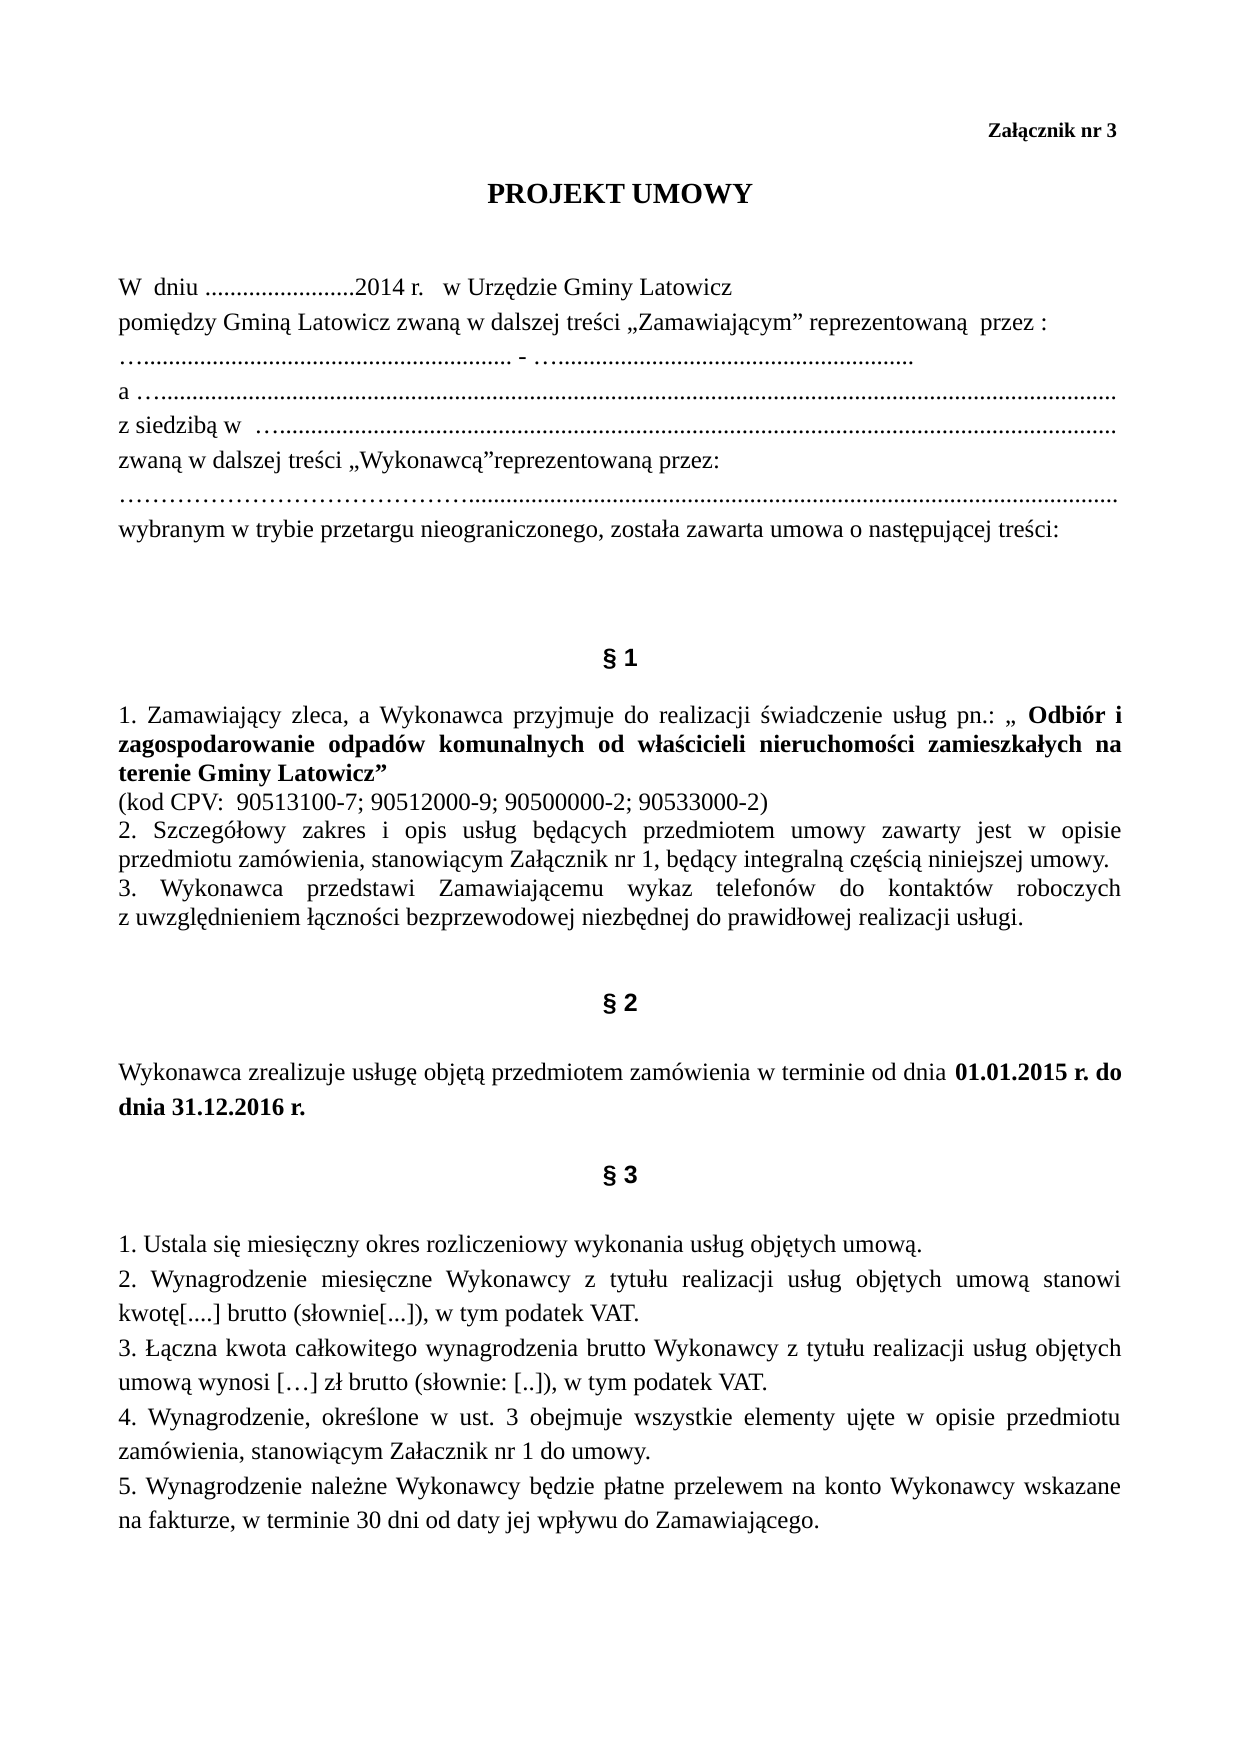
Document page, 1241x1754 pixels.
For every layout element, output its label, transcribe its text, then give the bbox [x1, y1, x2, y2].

text 3. Wykonawca przedstawi Zamawiającemu wykaz telefonów do kontaktów roboczych z uwzględnieniem łączności bezprzewodowej niezbędnej do prawidłowej realizacji usługi. [118, 873, 1122, 931]
text 5. Wynagrodzenie należne Wykonawcy będzie płatne przelewem na konto Wykonawcy wskazane na fakturze, w terminie 30 dni od daty jej wpływu do Zamawiającego. [118, 1471, 1122, 1534]
text Załącznik nr 3 [118, 118, 1122, 142]
text § 1 [118, 643, 1122, 672]
text (kod CPV: 90513100-7; 90512000-9; 90500000-2; 90533000-2) [118, 787, 1122, 816]
text zwaną w dalszej treści „Wykonawcą”reprezentowaną przez: [118, 445, 1122, 474]
text PROJEKT UMOWY [118, 176, 1122, 209]
text 3. Łączna kwota całkowitego wynagrodzenia brutto Wykonawcy z tytułu realizacji usług objętych umową wynosi […] zł brutto (słownie: [..]), w tym podatek VAT. [118, 1333, 1122, 1396]
text ……………………………………........................................................................................................ [118, 479, 1122, 508]
text pomiędzy Gminą Latowicz zwaną w dalszej treści „Zamawiającym” reprezentowaną przez : [118, 307, 1122, 336]
text a …......................................................................................................................................................... [118, 376, 1122, 405]
text 1. Zamawiający zleca, a Wykonawca przyjmuje do realizacji świadczenie usług pn.: „ Odbiór i zagospodarowanie odpadów komunalnych od właścicieli nieruchomości zamieszkałych na terenie Gminy Latowicz” [118, 701, 1122, 787]
text wybranym w trybie przetargu nieograniczonego, została zawarta umowa o następującej treści: [118, 514, 1122, 543]
text z siedzibą w …...................................................................................................................................... [118, 410, 1122, 439]
text W dniu ........................2014 r. w Urzędzie Gminy Latowicz [118, 272, 1122, 301]
text 1. Ustala się miesięczny okres rozliczeniowy wykonania usług objętych umową. [118, 1229, 1122, 1258]
text 4. Wynagrodzenie, określone w ust. 3 obejmuje wszystkie elementy ujęte w opisie przedmiotu zamówienia, stanowiącym Załacznik nr 1 do umowy. [118, 1402, 1122, 1465]
text 2. Wynagrodzenie miesięczne Wykonawcy z tytułu realizacji usług objętych umową stanowi kwotę[....] brutto (słownie[...]), w tym podatek VAT. [118, 1264, 1122, 1327]
text § 3 [118, 1161, 1122, 1189]
text …........................................................... - …......................................................... [118, 341, 1122, 370]
text § 2 [118, 988, 1122, 1017]
text Wykonawca zrealizuje usługę objętą przedmiotem zamówienia w terminie od dnia 01.01.2015 r. do dnia 31.12.2016 r. [118, 1057, 1122, 1120]
text 2. Szczegółowy zakres i opis usług będących przedmiotem umowy zawarty jest w opisie przedmiotu zamówienia, stanowiącym Załącznik nr 1, będący integralną częścią niniejszej umowy. [118, 816, 1122, 873]
